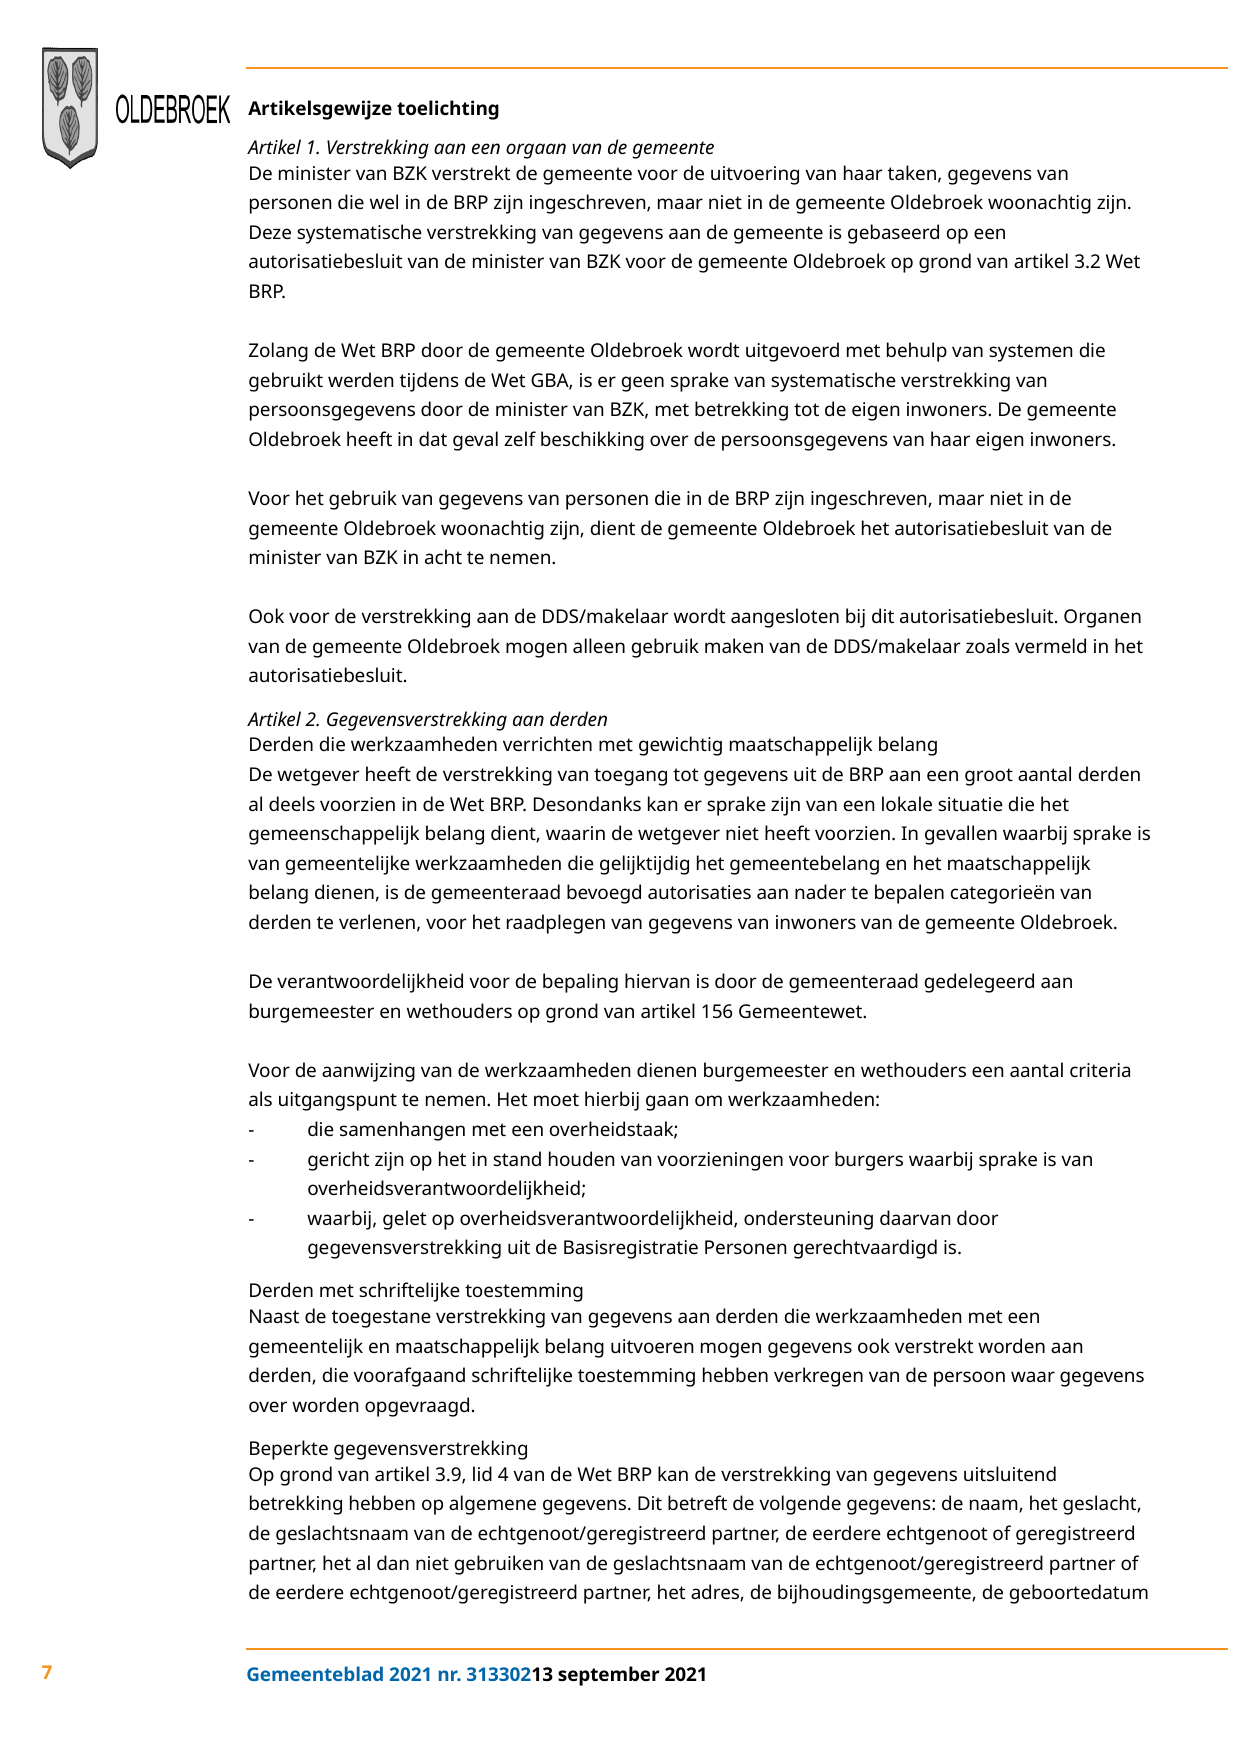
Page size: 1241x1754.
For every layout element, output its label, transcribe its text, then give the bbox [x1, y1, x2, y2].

text Zolang de Wet BRP door de gemeente Oldebroek wordt uitgevoerd met behulp van systemen die gebruikt werden tijdens de Wet GBA, is er geen sprake van systematische verstrekking van persoonsgegevens door de minister van BZK, met betrekking tot de eigen inwoners. De gemeente Oldebroek heeft in dat geval zelf beschikking over de persoonsgegevens van haar eigen inwoners. [248, 337, 1152, 452]
text De verantwoordelijkheid voor de bepaling hiervan is door de gemeenteraad gedelegeerd aan burgemeester en wethouders op grond van artikel 156 Gemeentewet. [248, 968, 1152, 1023]
text Ook voor de verstrekking aan de DDS/makelaar wordt aangesloten bij dit autorisatiebesluit. Organen van de gemeente Oldebroek mogen alleen gebruik maken van de DDS/makelaar zoals vermeld in het autorisatiebesluit. [248, 603, 1152, 688]
text De wetgever heeft de verstrekking van toegang tot gegevens uit de BRP aan een groot aantal derden al deels voorzien in de Wet BRP. Desondanks kan er sprake zijn van een lokale situatie die het gemeenschappelijk belang dient, waarin de wetgever niet heeft voorzien. In gevallen waarbij sprake is van gemeentelijke werkzaamheden die gelijktijdig het gemeentebelang en het maatschappelijk belang dienen, is de gemeenteraad bevoegd autorisaties aan nader te bepalen categorieën van derden te verlenen, voor het raadplegen van gegevens van inwoners van de gemeente Oldebroek. [248, 761, 1152, 935]
text Voor de aanwijzing van de werkzaamheden dienen burgemeester en wethouders een aantal criteria als uitgangspunt te nemen. Het moet hierbij gaan om werkzaamheden: [248, 1057, 1152, 1112]
text Voor het gebruik van gegevens van personen die in de BRP zijn ingeschreven, maar niet in de gemeente Oldebroek woonachtig zijn, dient de gemeente Oldebroek het autorisatiebesluit van de minister van BZK in acht te nemen. [248, 485, 1152, 570]
list gericht zijn op het in stand houden van voorzieningen voor burgers waarbij sprake is van overheidsverantwoordelijkheid; [248, 1146, 1152, 1201]
text Op grond van artikel 3.9, lid 4 van de Wet BRP kan de verstrekking van gegevens uitsluitend betrekking hebben op algemene gegevens. Dit betreft de volgende gegevens: de naam, het geslacht, de geslachtsnaam van de echtgenoot/geregistreerd partner, de eerdere echtgenoot of geregistreerd partner, het al dan niet gebruiken van de geslachtsnaam van de echtgenoot/geregistreerd partner of de eerdere echtgenoot/geregistreerd partner, het adres, de bijhoudingsgemeente, de geboortedatum [248, 1461, 1152, 1605]
text Artikel 1. Verstrekking aan een orgaan van de gemeente [248, 134, 1152, 160]
text Naast de toegestane verstrekking van gegevens aan derden die werkzaamheden met een gemeentelijk en maatschappelijk belang uitvoeren mogen gegevens ook verstrekt worden aan derden, die voorafgaand schriftelijke toestemming hebben verkregen van de persoon waar gegevens over worden opgevraagd. [248, 1303, 1152, 1418]
text Beperkte gegevensverstrekking [248, 1435, 1152, 1461]
list die samenhangen met een overheidstaak; [248, 1116, 1152, 1142]
text Artikel 2. Gegevensverstrekking aan derden [248, 706, 1152, 732]
text Artikelsgewijze toelichting [248, 95, 1152, 121]
text Derden die werkzaamheden verrichten met gewichtig maatschappelijk belang [248, 732, 1152, 757]
text De minister van BZK verstrekt de gemeente voor de uitvoering van haar taken, gegevens van personen die wel in de BRP zijn ingeschreven, maar niet in de gemeente Oldebroek woonachtig zijn. Deze systematische verstrekking van gegevens aan de gemeente is gebaseerd op een autorisatiebesluit van de minister van BZK voor de gemeente Oldebroek op grond van artikel 3.2 Wet BRP. [248, 160, 1152, 304]
text Derden met schriftelijke toestemming [248, 1278, 1152, 1303]
picture [41, 47, 231, 172]
list waarbij, gelet op overheidsverantwoordelijkheid, ondersteuning daarvan door gegevensverstrekking uit de Basisregistratie Personen gerechtvaardigd is. [248, 1205, 1152, 1260]
